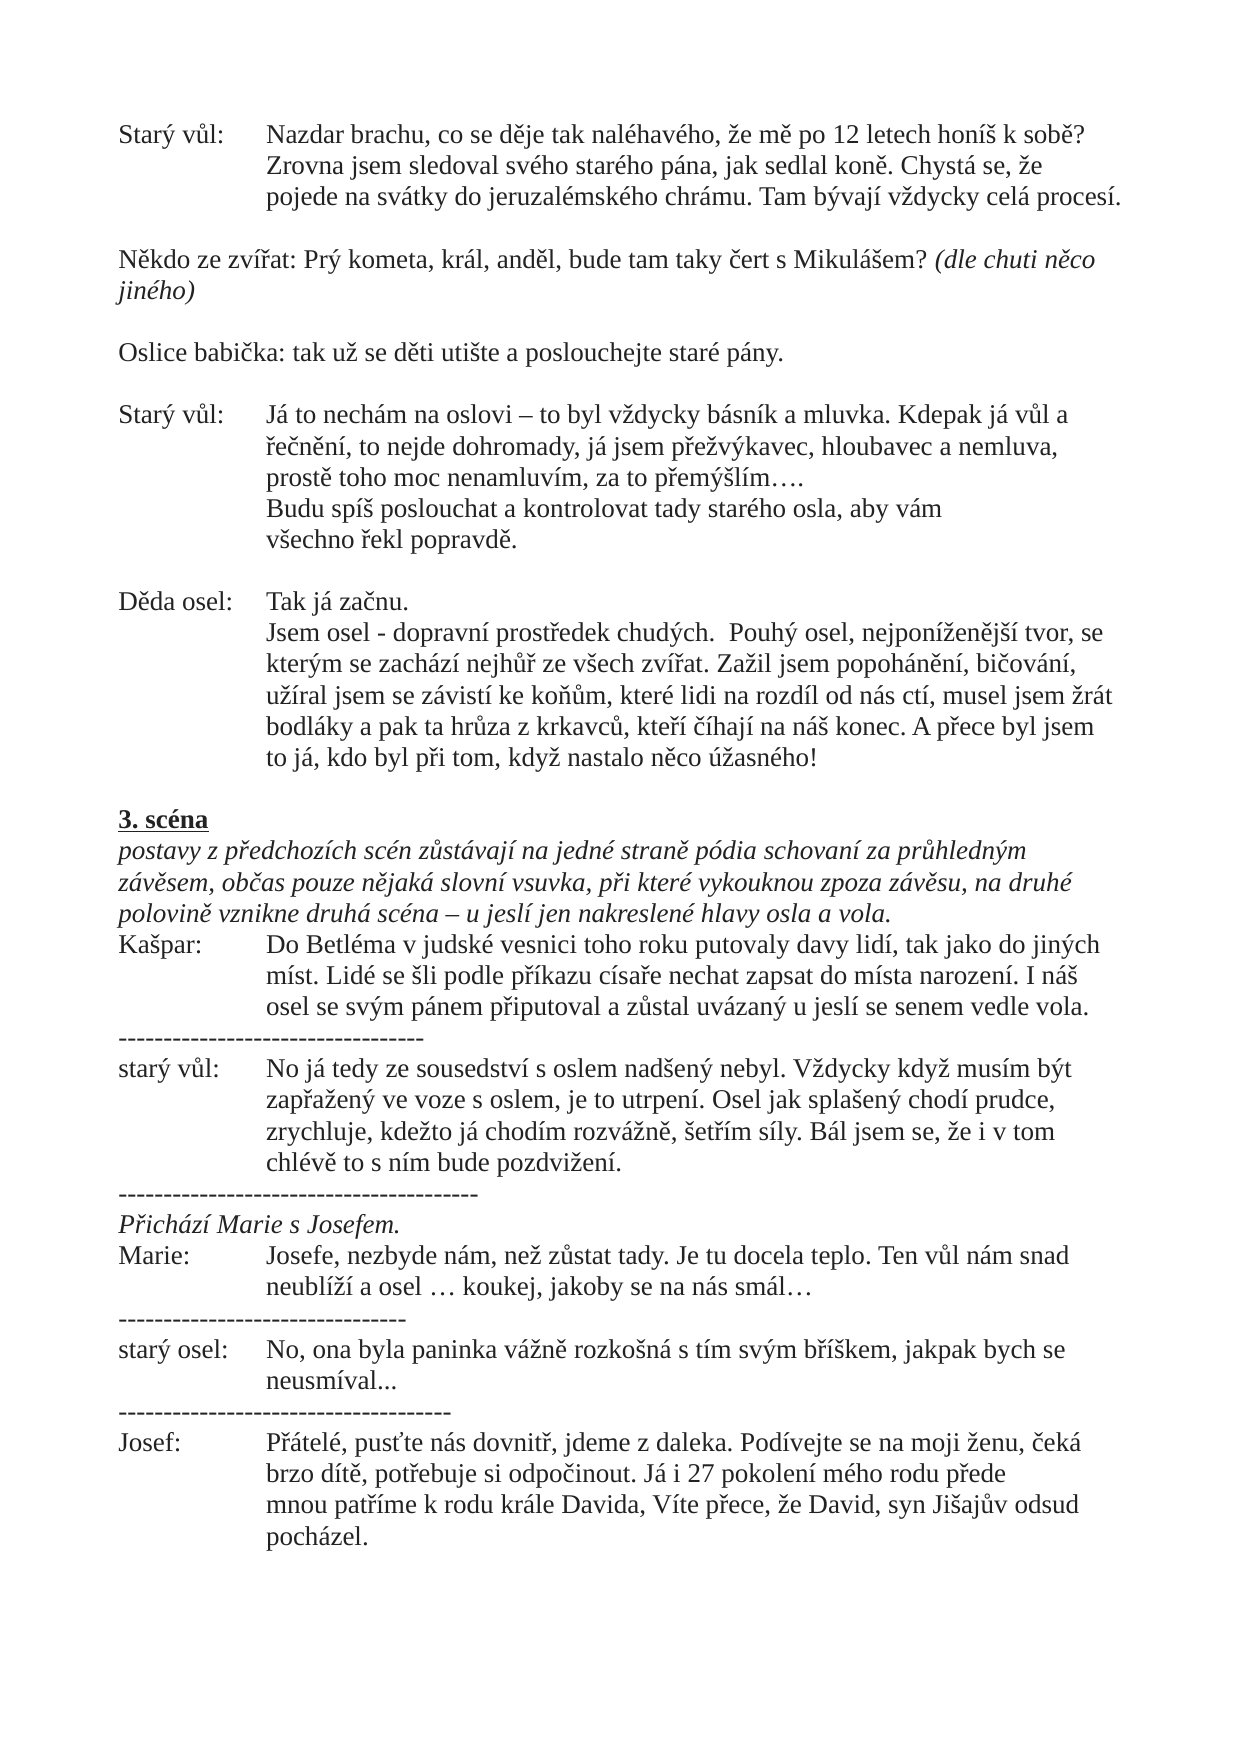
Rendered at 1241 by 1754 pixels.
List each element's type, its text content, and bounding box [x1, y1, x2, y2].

text kterým se zachází nejhůř ze všech zvířat. Zažil jsem popohánění, bičování, [118, 648, 1122, 679]
text to já, kdo byl při tom, když nastalo něco úžasného! [118, 741, 1122, 772]
text Starý vůl: Nazdar brachu, co se děje tak naléhavého, že mě po 12 letech honíš k sobě? Zrovna jsem sledoval svého starého pána, jak sedlal koně. Chystá se, že pojede na svátky do jeruzalémského chrámu. Tam bývají vždycky celá procesí. [118, 118, 1122, 212]
text 3. scéna [118, 803, 1122, 834]
text Kašpar: Do Betléma v judské vesnici toho roku putovaly davy lidí, tak jako do jiných míst. Lidé se šli podle příkazu císaře nechat zapsat do místa narození. I náš osel se svým pánem připutoval a zůstal uvázaný u jeslí se senem vedle vola. [118, 928, 1122, 1021]
text ------------------------------------- [118, 1395, 1122, 1426]
text bodláky a pak ta hrůza z krkavců, kteří číhají na náš konec. A přece byl jsem [118, 710, 1122, 741]
text Starý vůl: Já to nechám na oslovi – to byl vždycky básník a mluvka. Kdepak já vůl a řečnění, to nejde dohromady, já jsem přežvýkavec, hloubavec a nemluva, prostě toho moc nenamluvím, za to přemýšlím…. [118, 398, 1122, 492]
text užíral jsem se závistí ke koňům, které lidi na rozdíl od nás ctí, musel jsem žrát [118, 679, 1122, 710]
text Jsem osel - dopravní prostředek chudých. Pouhý osel, nejponíženější tvor, se [118, 616, 1122, 648]
text Marie: Josefe, nezbyde nám, než zůstat tady. Je tu docela teplo. Ten vůl nám snad neublíží a osel … koukej, jakoby se na nás smál… [118, 1239, 1122, 1302]
text Přichází Marie s Josefem. [118, 1208, 1122, 1239]
text starý vůl: No já tedy ze sousedství s oslem nadšený nebyl. Vždycky když musím být zapřažený ve voze s oslem, je to utrpení. Osel jak splašený chodí prudce, zrychluje, kdežto já chodím rozvážně, šetřím síly. Bál jsem se, že i v tom chlévě to s ním bude pozdvižení. [118, 1052, 1122, 1177]
text Budu spíš poslouchat a kontrolovat tady starého osla, aby vám všechno řekl popravdě. [118, 492, 1122, 554]
text -------------------------------- [118, 1302, 1122, 1333]
text Někdo ze zvířat: Prý kometa, král, anděl, bude tam taky čert s Mikulášem? (dle chuti něco jiného) [118, 243, 1122, 305]
text starý osel: No, ona byla paninka vážně rozkošná s tím svým bříškem, jakpak bych se neusmíval... [118, 1333, 1122, 1395]
text Děda osel: Tak já začnu. [118, 585, 1122, 616]
text ---------------------------------- [118, 1021, 1122, 1052]
text postavy z předchozích scén zůstávají na jedné straně pódia schovaní za průhledným závěsem, občas pouze nějaká slovní vsuvka, při které vykouknou zpoza závěsu, na druhé polovině vznikne druhá scéna – u jeslí jen nakreslené hlavy osla a vola. [118, 834, 1122, 928]
text Oslice babička: tak už se děti utište a poslouchejte staré pány. [118, 336, 1122, 367]
text ---------------------------------------- [118, 1177, 1122, 1208]
text Josef: Přátelé, pusťte nás dovnitř, jdeme z daleka. Podívejte se na moji ženu, čeká brzo dítě, potřebuje si odpočinout. Já i 27 pokolení mého rodu přede mnou patříme k rodu krále Davida, Víte přece, že David, syn Jišajův odsud pocházel. [118, 1426, 1122, 1551]
